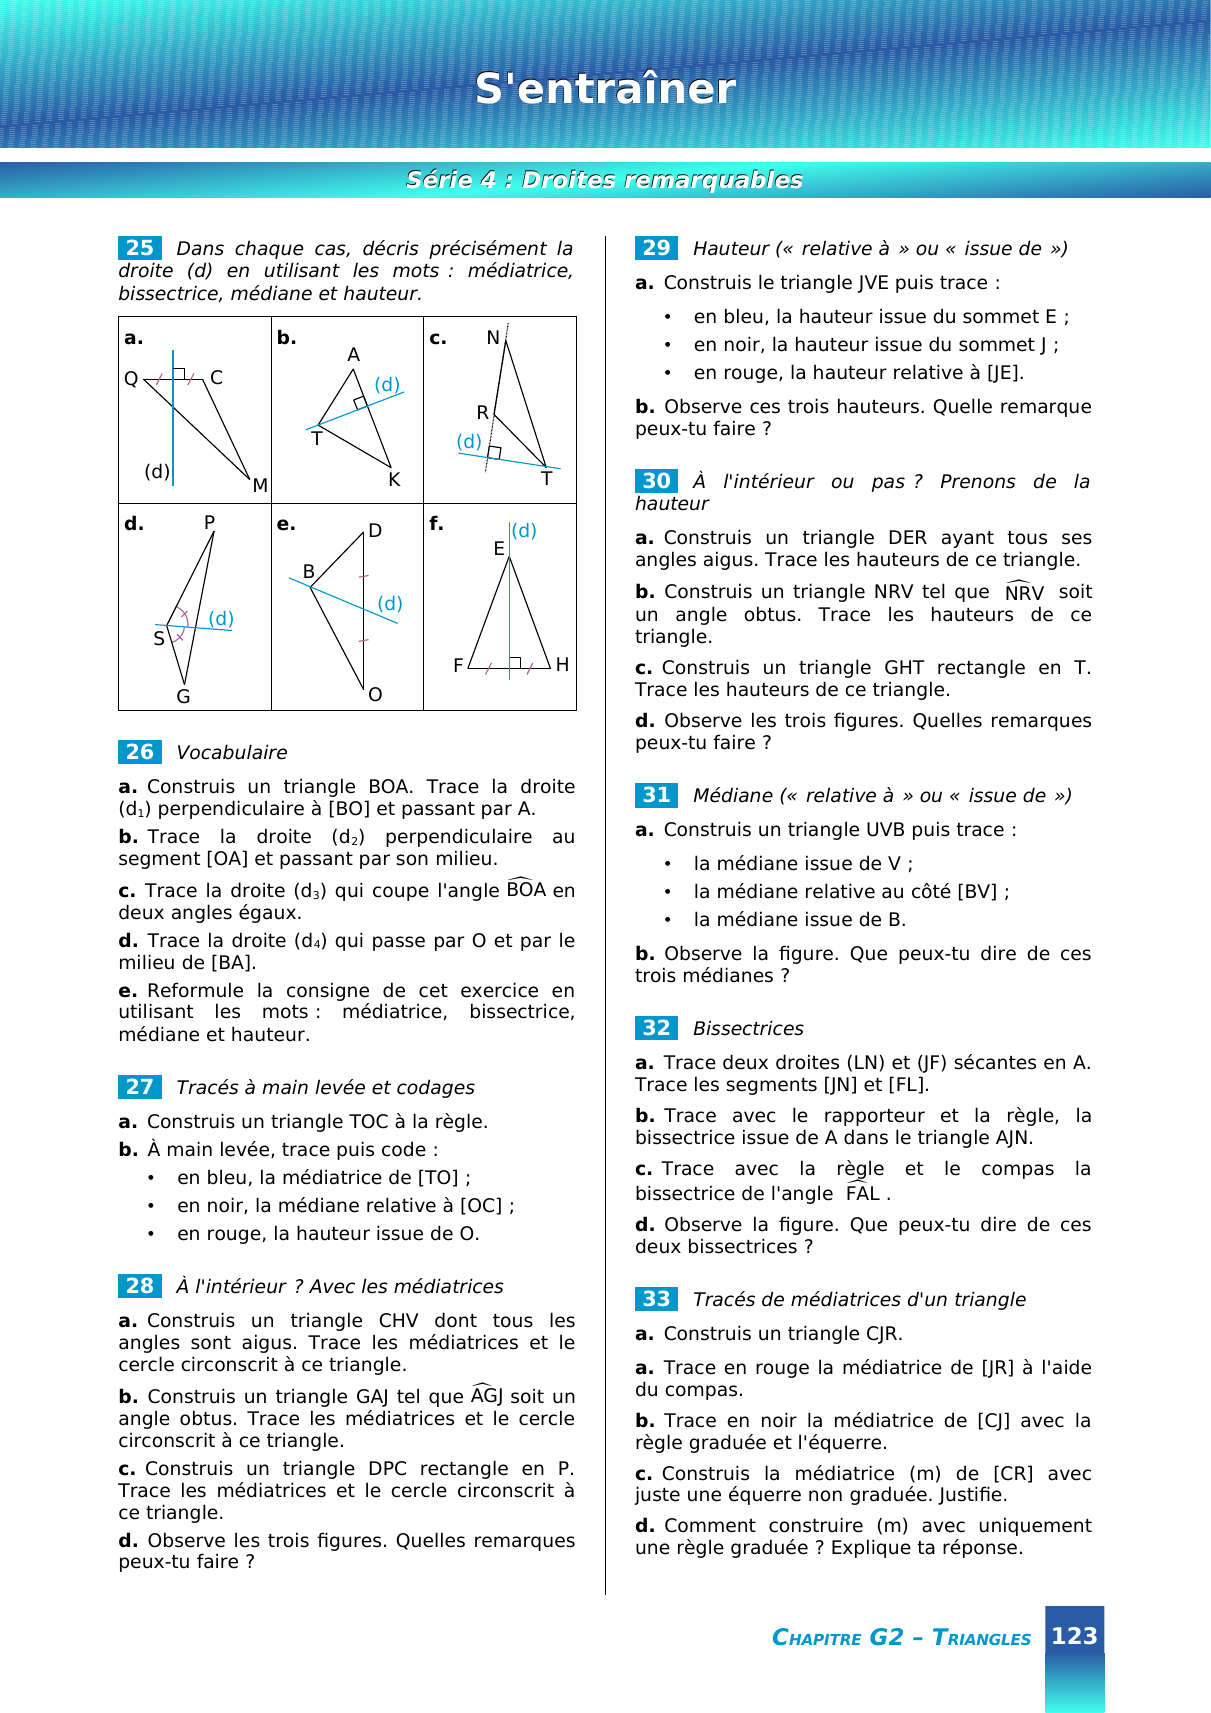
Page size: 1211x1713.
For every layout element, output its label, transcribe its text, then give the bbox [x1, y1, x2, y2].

list Reformule la consigne de cet exercice en utilisant les mots : médiatrice, bissectrice, médiane et hauteur. [118, 979, 576, 1045]
list Trace en rouge la médiatrice de [JR] à l'aide du compas. [635, 1357, 1092, 1401]
list Construis un triangle NRV tel que soit un angle obtus. Trace les hauteurs de ce triangle. [635, 580, 1092, 648]
list Trace deux droites (LN) et (JF) sécantes en A. Trace les segments [JN] et [FL]. [635, 1052, 1092, 1096]
list Vocabulaire [162, 740, 576, 764]
list Observe ces trois hauteurs. Quelle remarque peux-tu faire ? [635, 396, 1092, 439]
list en bleu, la hauteur issue du sommet E ; [664, 306, 1092, 328]
list Trace en noir la médiatrice de [CJ] avec la règle graduée et l'équerre. [635, 1409, 1092, 1453]
list À l'intérieur ? Avec les médiatrices [162, 1274, 576, 1298]
list À l'intérieur ou pas ? Prenons de la hauteur [635, 469, 1092, 515]
list en noir, la hauteur issue du sommet J ; [664, 334, 1092, 356]
list la médiane issue de V ; [664, 853, 1092, 875]
list Trace avec le rapporteur et la règle, la bissectrice issue de A dans le triangle AJN. [635, 1105, 1092, 1149]
list Bissectrices [678, 1016, 1092, 1040]
list Observe les trois figures. Quelles remarques peux-tu faire ? [118, 1529, 576, 1573]
list Trace la droite (d2) perpendiculaire au segment [OA] et passant par son milieu. [118, 826, 576, 870]
table_header [119, 317, 271, 503]
list Construis la médiatrice (m) de [CR] avec juste une équerre non graduée. Justifie. [635, 1462, 1092, 1506]
table_header [272, 317, 423, 503]
list Trace avec la règle et le compas la bissectrice de l'angle . [635, 1158, 1092, 1205]
table_cell [119, 504, 271, 710]
list en bleu, la médiatrice de [TO] ; [148, 1167, 576, 1189]
list Observe la figure. Que peux-tu dire de ces deux bissectrices ? [635, 1213, 1092, 1257]
list Construis le triangle JVE puis trace : [635, 272, 1092, 294]
table_cell [424, 504, 576, 710]
table_cell [272, 504, 423, 710]
list Trace la droite (d3) qui coupe l'angleen deux angles égaux. [118, 876, 576, 924]
list Observe les trois figures. Quelles remarques peux-tu faire ? [635, 710, 1092, 754]
list la médiane relative au côté [BV] ; [664, 881, 1092, 903]
list en rouge, la hauteur issue de O. [148, 1223, 576, 1244]
list Hauteur (« relative à » ou « issue de ») [678, 236, 1092, 260]
list Construis un triangle CJR. [635, 1323, 1092, 1345]
list Construis un triangle DPC rectangle en P. Trace les médiatrices et le cercle circonscrit à ce triangle. [118, 1458, 576, 1523]
list en rouge, la hauteur relative à [JE]. [664, 362, 1092, 384]
list Construis un triangle TOC à la règle. [118, 1111, 576, 1133]
list Construis un triangle UVB puis trace : [635, 819, 1092, 841]
list Dans chaque cas, décris précisément la droite (d) en utilisant les mots : médiatrice, bissectrice, médiane et hauteur. [118, 236, 576, 304]
list Tracés de médiatrices d'un triangle [678, 1287, 1092, 1311]
list Comment construire (m) avec uniquement une règle graduée ? Explique ta réponse. [635, 1515, 1092, 1559]
list Médiane (« relative à » ou « issue de ») [678, 783, 1092, 808]
list en noir, la médiane relative à [OC] ; [148, 1195, 576, 1217]
list À main levée, trace puis code : [118, 1139, 576, 1161]
list Trace la droite (d4) qui passe par O et par le milieu de [BA]. [118, 929, 576, 973]
list Observe la figure. Que peux-tu dire de ces trois médianes ? [635, 943, 1092, 987]
list Tracés à main levée et codages [162, 1075, 576, 1099]
list Construis un triangle BOA. Trace la droite (d1) perpendiculaire à [BO] et passant par A. [118, 776, 576, 820]
table_header [424, 317, 576, 503]
list Construis un triangle CHV dont tous les angles sont aigus. Trace les médiatrices et le cercle circonscrit à ce triangle. [118, 1310, 576, 1376]
list la médiane issue de B. [664, 909, 1092, 931]
list Construis un triangle DER ayant tous ses angles aigus. Trace les hauteurs de ce triangle. [635, 527, 1092, 571]
list Construis un triangle GHT rectangle en T. Trace les hauteurs de ce triangle. [635, 657, 1092, 701]
list Construis un triangle GAJ tel quesoit un angle obtus. Trace les médiatrices et le cercle circonscrit à ce triangle. [118, 1382, 576, 1452]
